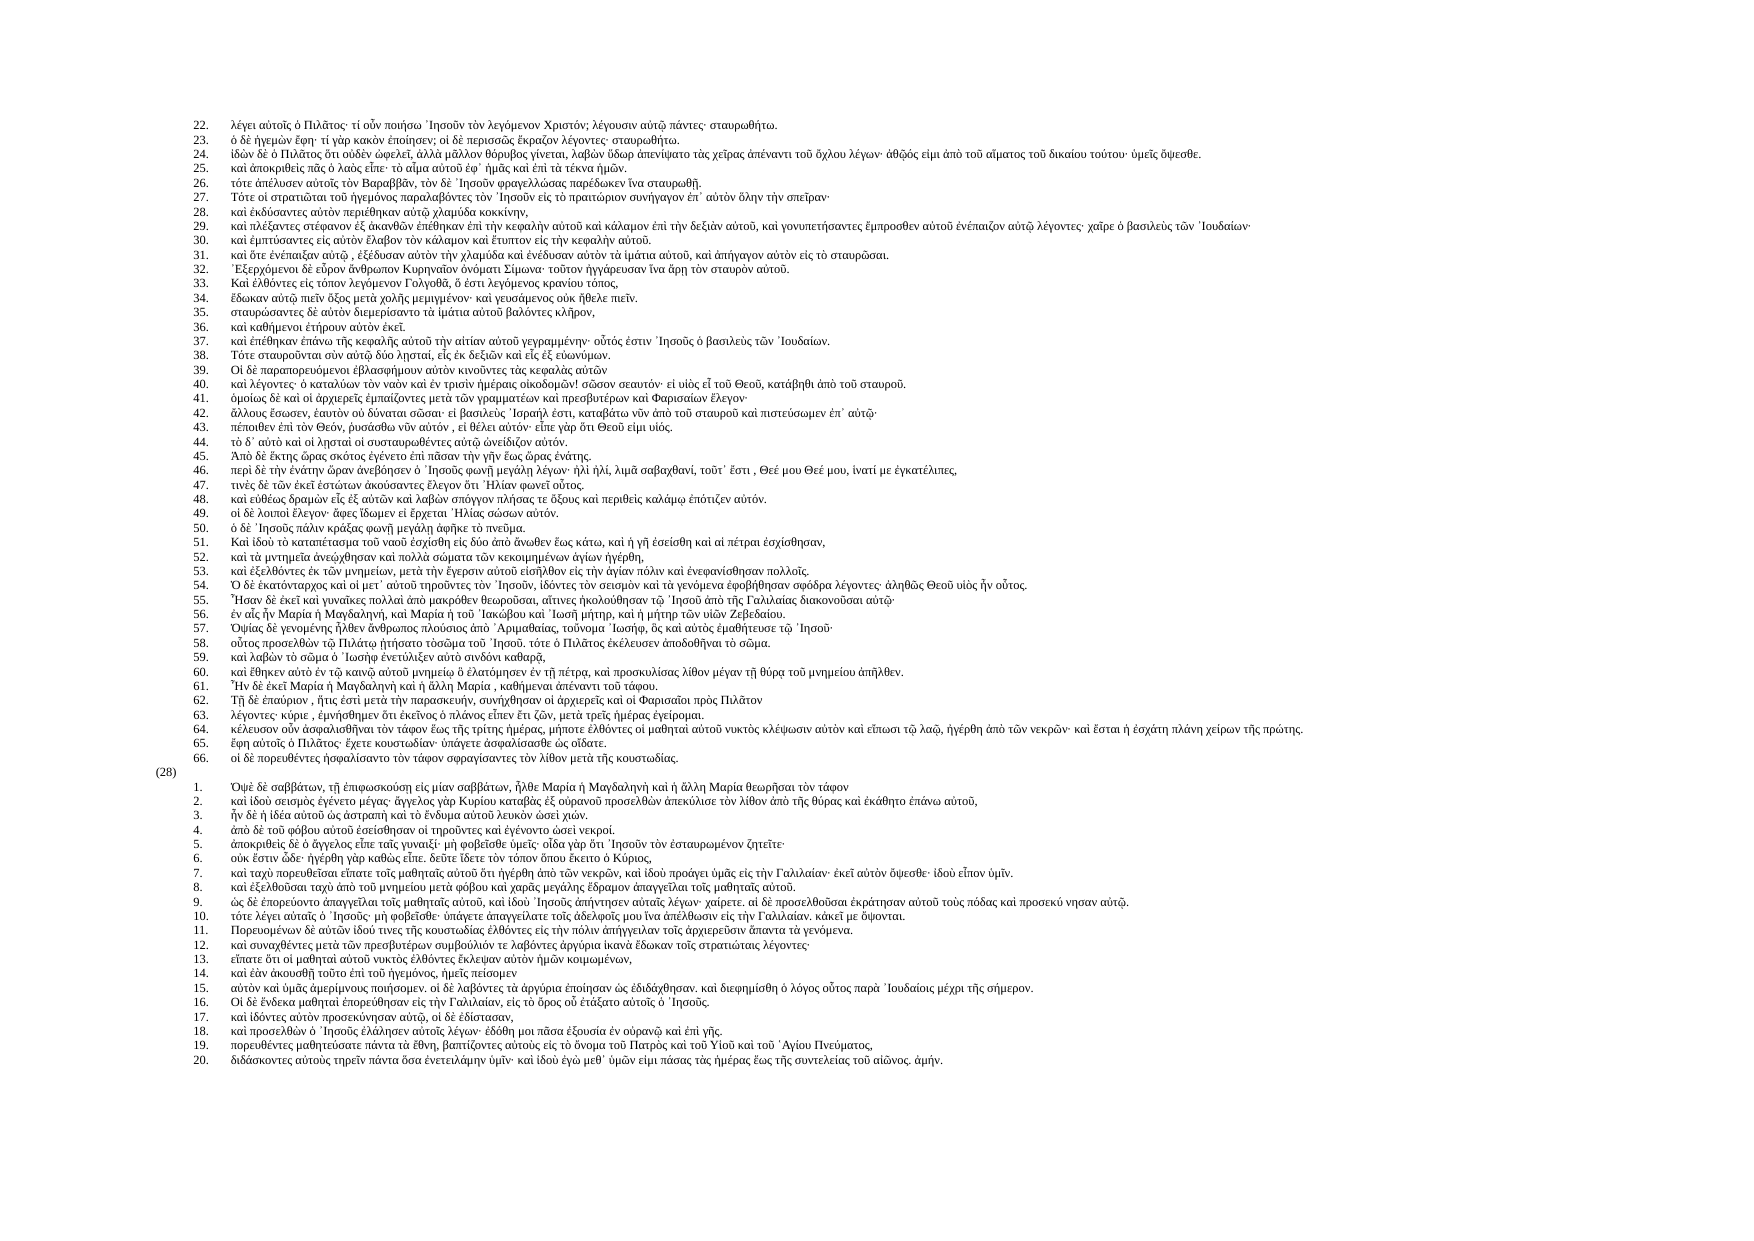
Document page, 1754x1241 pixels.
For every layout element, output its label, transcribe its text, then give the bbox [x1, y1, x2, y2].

list ἄλλους ἔσωσεν, ἑαυτὸν οὐ δύναται σῶσαι· εἰ βασιλεὺς ᾿Ισραήλ ἐστι, καταβάτω νῦν ἀπὸ τοῦ σταυροῦ καὶ πιστεύσωμεν ἐπ᾿ αὐτῷ· [193, 406, 1636, 420]
list τότε ἀπέλυσεν αὐτοῖς τὸν Βαραββᾶν, τὸν δὲ ᾿Ιησοῦν φραγελλώσας παρέδωκεν ἵνα σταυρωθῇ. [193, 176, 1636, 190]
list καὶ ἐὰν ἀκουσθῇ τοῦτο ἐπὶ τοῦ ἡγεμόνος, ἡμεῖς πείσομεν [193, 966, 1636, 981]
list καὶ ἐμπτύσαντες εἰς αὐτὸν ἔλαβον τὸν κάλαμον καὶ ἔτυπτον εἰς τὴν κεφαλὴν αὐτοῦ. [193, 233, 1636, 247]
list Ὀψὲ δὲ σαββάτων, τῇ ἐπιφωσκούσῃ εἰς μίαν σαββάτων, ἦλθε Μαρία ἡ Μαγδαληνὴ καὶ ἡ ἄλλη Μαρία θεωρῆσαι τὸν τάφον [193, 779, 1636, 794]
list οἱ δὲ πορευθέντες ἠσφαλίσαντο τὸν τάφον σφραγίσαντες τὸν λίθον μετὰ τῆς κουστωδίας. [193, 751, 1636, 765]
list λέγοντες· κύριε , ἐμνήσθημεν ὅτι ἐκεῖνος ὁ πλάνος εἶπεν ἔτι ζῶν, μετὰ τρεῖς ἡμέρας ἐγείρομαι. [193, 707, 1636, 722]
list καὶ ἔθηκεν αὐτὸ ἐν τῷ καινῷ αὐτοῦ μνημείῳ ὃ ἐλατόμησεν ἐν τῇ πέτρᾳ, καὶ προσκυλίσας λίθον μέγαν τῇ θύρᾳ τοῦ μνημείου ἀπῆλθεν. [193, 664, 1636, 679]
list ἀποκριθεὶς δὲ ὁ ἄγγελος εἶπε ταῖς γυναιξί· μὴ φοβεῖσθε ὑμεῖς· οἶδα γὰρ ὅτι ᾿Ιησοῦν τὸν ἐσταυρωμένον ζητεῖτε· [193, 837, 1636, 851]
list Τότε σταυροῦνται σὺν αὐτῷ δύο λῃσταί, εἷς ἐκ δεξιῶν καὶ εἷς ἐξ εὐωνύμων. [193, 348, 1636, 362]
list καὶ ἐξελθόντες ἐκ τῶν μνημείων, μετὰ τὴν ἔγερσιν αὐτοῦ εἰσῆλθον εἰς τὴν ἁγίαν πόλιν καὶ ἐνεφανίσθησαν πολλοῖς. [193, 564, 1636, 578]
list καὶ λέγοντες· ὁ καταλύων τὸν ναὸν καὶ ἐν τρισὶν ἡμέραις οἰκοδομῶν! σῶσον σεαυτόν· εἰ υἱὸς εἶ τοῦ Θεοῦ, κατάβηθι ἀπὸ τοῦ σταυροῦ. [193, 377, 1636, 391]
list Πορευομένων δὲ αὐτῶν ἰδού τινες τῆς κουστωδίας ἐλθόντες εἰς τὴν πόλιν ἀπήγγειλαν τοῖς ἀρχιερεῦσιν ἅπαντα τὰ γενόμενα. [193, 923, 1636, 937]
list ἦν δὲ ἡ ἰδέα αὐτοῦ ὡς ἀστραπὴ καὶ τὸ ἔνδυμα αὐτοῦ λευκὸν ὡσεὶ χιών. [193, 808, 1636, 822]
list καὶ καθήμενοι ἐτήρουν αὐτὸν ἐκεῖ. [193, 319, 1636, 334]
list ἔφη αὐτοῖς ὁ Πιλᾶτος· ἔχετε κουστωδίαν· ὑπάγετε ἀσφαλίσασθε ὡς οἴδατε. [193, 736, 1636, 751]
list καὶ ταχὺ πορευθεῖσαι εἴπατε τοῖς μαθηταῖς αὐτοῦ ὅτι ἠγέρθη ἀπὸ τῶν νεκρῶν, καὶ ἰδοὺ προάγει ὑμᾶς εἰς τὴν Γαλιλαίαν· ἐκεῖ αὐτὸν ὄψεσθε· ἰδοὺ εἶπον ὑμῖν. [193, 866, 1636, 880]
list ᾿Εξερχόμενοι δὲ εὗρον ἄνθρωπον Κυρηναῖον ὀνόματι Σίμωνα· τοῦτον ἠγγάρευσαν ἵνα ἄρῃ τὸν σταυρὸν αὐτοῦ. [193, 262, 1636, 276]
list οἱ δὲ λοιποὶ ἔλεγον· ἄφες ἴδωμεν εἰ ἔρχεται ᾿Ηλίας σώσων αὐτόν. [193, 506, 1636, 521]
list καὶ λαβὼν τὸ σῶμα ὁ ᾿Ιωσὴφ ἐνετύλιξεν αὐτὸ σινδόνι καθαρᾷ, [193, 650, 1636, 664]
list ἔδωκαν αὐτῷ πιεῖν ὄξος μετὰ χολῆς μεμιγμένον· καὶ γευσάμενος οὐκ ἤθελε πιεῖν. [193, 291, 1636, 305]
list Καὶ ἰδοὺ τὸ καταπέτασμα τοῦ ναοῦ ἐσχίσθη εἰς δύο ἀπὸ ἄνωθεν ἕως κάτω, καὶ ἡ γῆ ἐσείσθη καὶ αἱ πέτραι ἐσχίσθησαν, [193, 535, 1636, 549]
list ἰδὼν δὲ ὁ Πιλᾶτος ὅτι οὐδὲν ὠφελεῖ, ἀλλὰ μᾶλλον θόρυβος γίνεται, λαβὼν ὕδωρ ἀπενίψατο τὰς χεῖρας ἀπέναντι τοῦ ὄχλου λέγων· ἀθῷός εἰμι ἀπὸ τοῦ αἵματος τοῦ δικαίου τούτου· ὑμεῖς ὄψεσθε. [193, 147, 1636, 161]
list καὶ ἀποκριθεὶς πᾶς ὁ λαὸς εἶπε· τὸ αἷμα αὐτοῦ ἐφ᾿ ἡμᾶς καὶ ἐπὶ τὰ τέκνα ἡμῶν. [193, 161, 1636, 176]
list Ὁ δὲ ἑκατόνταρχος καὶ οἱ μετ᾿ αὐτοῦ τηροῦντες τὸν ᾿Ιησοῦν, ἰδόντες τὸν σεισμὸν καὶ τὰ γενόμενα ἐφοβήθησαν σφόδρα λέγοντες· ἀληθῶς Θεοῦ υἱὸς ἦν οὗτος. [193, 578, 1636, 592]
list καὶ ἐξελθοῦσαι ταχὺ ἀπὸ τοῦ μνημείου μετὰ φόβου καὶ χαρᾶς μεγάλης ἔδραμον ἀπαγγεῖλαι τοῖς μαθηταῖς αὐτοῦ. [193, 880, 1636, 894]
list ἐν αἷς ἦν Μαρία ἡ Μαγδαληνή, καὶ Μαρία ἡ τοῦ ᾿Ιακώβου καὶ ᾿Ιωσῆ μήτηρ, καὶ ἡ μήτηρ τῶν υἱῶν Ζεβεδαίου. [193, 607, 1636, 621]
list ὁ δὲ ᾿Ιησοῦς πάλιν κράξας φωνῇ μεγάλῃ ἀφῆκε τὸ πνεῦμα. [193, 521, 1636, 535]
list εἴπατε ὅτι οἱ μαθηταὶ αὐτοῦ νυκτὸς ἐλθόντες ἔκλεψαν αὐτὸν ἡμῶν κοιμωμένων, [193, 952, 1636, 966]
list Τῇ δὲ ἐπαύριον , ἥτις ἐστὶ μετὰ τὴν παρασκευήν, συνήχθησαν οἱ ἀρχιερεῖς καὶ οἱ Φαρισαῖοι πρὸς Πιλᾶτον [193, 693, 1636, 707]
list ὁμοίως δὲ καὶ οἱ ἀρχιερεῖς ἐμπαίζοντες μετὰ τῶν γραμματέων καὶ πρεσβυτέρων καὶ Φαρισαίων ἔλεγον· [193, 391, 1636, 406]
list καὶ συναχθέντες μετὰ τῶν πρεσβυτέρων συμβούλιόν τε λαβόντες ἀργύρια ἱκανὰ ἔδωκαν τοῖς στρατιώταις λέγοντες· [193, 937, 1636, 952]
list λέγει αὐτοῖς ὁ Πιλᾶτος· τί οὖν ποιήσω ᾿Ιησοῦν τὸν λεγόμενον Χριστόν; λέγουσιν αὐτῷ πάντες· σταυρωθήτω. [193, 118, 1636, 132]
list κέλευσον οὖν ἀσφαλισθῆναι τὸν τάφον ἕως τῆς τρίτης ἡμέρας, μήποτε ἐλθόντες οἱ μαθηταὶ αὐτοῦ νυκτὸς κλέψωσιν αὐτὸν καὶ εἴπωσι τῷ λαῷ, ἠγέρθη ἀπὸ τῶν νεκρῶν· καὶ ἔσται ἡ ἐσχάτη πλάνη χείρων τῆς πρώτης. [193, 722, 1636, 736]
list καὶ εὐθέως δραμὼν εἷς ἐξ αὐτῶν καὶ λαβὼν σπόγγον πλήσας τε ὄξους καὶ περιθεὶς καλάμῳ ἐπότιζεν αὐτόν. [193, 492, 1636, 506]
list Ἀπὸ δὲ ἕκτης ὥρας σκότος ἐγένετο ἐπὶ πᾶσαν τὴν γῆν ἕως ὥρας ἐνάτης. [193, 449, 1636, 463]
list πορευθέντες μαθητεύσατε πάντα τὰ ἔθνη, βαπτίζοντες αὐτοὺς εἰς τὸ ὄνομα τοῦ Πατρὸς καὶ τοῦ Υἱοῦ καὶ τοῦ ῾Αγίου Πνεύματος, [193, 1038, 1636, 1052]
list ὡς δὲ ἐπορεύοντο ἀπαγγεῖλαι τοῖς μαθηταῖς αὐτοῦ, καὶ ἰδοὺ ᾿Ιησοῦς ἀπήντησεν αὐταῖς λέγων· χαίρετε. αἱ δὲ προσελθοῦσαι ἐκράτησαν αὐτοῦ τοὺς πόδας καὶ προσεκύ νησαν αὐτῷ. [193, 894, 1636, 909]
list αὐτὸν καὶ ὑμᾶς ἀμερίμνους ποιήσομεν. οἱ δὲ λαβόντες τὰ ἀργύρια ἐποίησαν ὡς ἐδιδάχθησαν. καὶ διεφημίσθη ὁ λόγος οὗτος παρὰ ᾿Ιουδαίοις μέχρι τῆς σήμερον. [193, 981, 1636, 995]
list καὶ ἐπέθηκαν ἐπάνω τῆς κεφαλῆς αὐτοῦ τὴν αἰτίαν αὐτοῦ γεγραμμένην· οὗτός ἐστιν ᾿Ιησοῦς ὁ βασιλεὺς τῶν ᾿Ιουδαίων. [193, 334, 1636, 348]
list διδάσκοντες αὐτοὺς τηρεῖν πάντα ὅσα ἐνετειλάμην ὑμῖν· καὶ ἰδοὺ ἐγὼ μεθ᾿ ὑμῶν εἰμι πάσας τὰς ἡμέρας ἕως τῆς συντελείας τοῦ αἰῶνος. ἀμήν. [193, 1052, 1636, 1067]
list ὁ δὲ ἡγεμὼν ἔφη· τί γὰρ κακὸν ἐποίησεν; οἱ δὲ περισσῶς ἔκραζον λέγοντες· σταυρωθήτω. [193, 132, 1636, 147]
list Οἱ δὲ ἕνδεκα μαθηταὶ ἐπορεύθησαν εἰς τὴν Γαλιλαίαν, εἰς τὸ ὄρος οὗ ἐτάξατο αὐτοῖς ὁ ᾿Ιησοῦς. [193, 995, 1636, 1009]
list τότε λέγει αὐταῖς ὁ ᾿Ιησοῦς· μὴ φοβεῖσθε· ὑπάγετε ἀπαγγείλατε τοῖς ἀδελφοῖς μου ἵνα ἀπέλθωσιν εἰς τὴν Γαλιλαίαν. κἀκεῖ με ὄψονται. [193, 909, 1636, 923]
list Ἦσαν δὲ ἐκεῖ καὶ γυναῖκες πολλαὶ ἀπὸ μακρόθεν θεωροῦσαι, αἵτινες ἠκολούθησαν τῷ ᾿Ιησοῦ ἀπὸ τῆς Γαλιλαίας διακονοῦσαι αὐτῷ· [193, 592, 1636, 607]
list οὗτος προσελθὼν τῷ Πιλάτῳ ᾐτήσατο τὸσῶμα τοῦ ᾿Ιησοῦ. τότε ὁ Πιλᾶτος ἐκέλευσεν ἀποδοθῆναι τὸ σῶμα. [193, 636, 1636, 650]
list καὶ προσελθὼν ὁ ᾿Ιησοῦς ἐλάλησεν αὐτοῖς λέγων· ἐδόθη μοι πᾶσα ἐξουσία ἐν οὐρανῷ καὶ ἐπὶ γῆς. [193, 1024, 1636, 1038]
list σταυρώσαντες δὲ αὐτὸν διεμερίσαντο τὰ ἱμάτια αὐτοῦ βαλόντες κλῆρον, [193, 305, 1636, 319]
list Ἦν δὲ ἐκεῖ Μαρία ἡ Μαγδαληνὴ καὶ ἡ ἄλλη Μαρία , καθήμεναι ἀπέναντι τοῦ τάφου. [193, 679, 1636, 693]
list περὶ δὲ τὴν ἐνάτην ὥραν ἀνεβόησεν ὁ ᾿Ιησοῦς φωνῇ μεγάλῃ λέγων· ἠλὶ ἠλί, λιμᾶ σαβαχθανί, τοῦτ᾿ ἔστι , Θεέ μου Θεέ μου, ἱνατί με ἐγκατέλιπες, [193, 463, 1636, 477]
list οὐκ ἔστιν ὧδε· ἠγέρθη γὰρ καθὼς εἶπε. δεῦτε ἴδετε τὸν τόπον ὅπου ἔκειτο ὁ Κύριος, [193, 851, 1636, 866]
list τὸ δ᾿ αὐτὸ καὶ οἱ λῃσταὶ οἱ συσταυρωθέντες αὐτῷ ὠνείδιζον αὐτόν. [193, 434, 1636, 449]
list Καὶ ἐλθόντες εἰς τόπον λεγόμενον Γολγοθᾶ, ὅ ἐστι λεγόμενος κρανίου τόπος, [193, 276, 1636, 291]
list πέποιθεν ἐπὶ τὸν Θεόν, ῥυσάσθω νῦν αὐτόν , εἰ θέλει αὐτόν· εἶπε γὰρ ὅτι Θεοῦ εἰμι υἱός. [193, 420, 1636, 434]
list καὶ ἰδόντες αὐτὸν προσεκύνησαν αὐτῷ, οἱ δὲ ἐδίστασαν, [193, 1009, 1636, 1024]
list καὶ ἐκδύσαντες αὐτὸν περιέθηκαν αὐτῷ χλαμύδα κοκκίνην, [193, 204, 1636, 219]
list καὶ τὰ μντημεῖα ἀνεῴχθησαν καὶ πολλὰ σώματα τῶν κεκοιμημένων ἁγίων ἠγέρθη, [193, 549, 1636, 564]
list καὶ ἰδοὺ σεισμὸς ἐγένετο μέγας· ἄγγελος γὰρ Κυρίου καταβὰς ἐξ οὐρανοῦ προσελθὼν ἀπεκύλισε τὸν λίθον ἀπὸ τῆς θύρας καὶ ἐκάθητο ἐπάνω αὐτοῦ, [193, 794, 1636, 808]
list τινὲς δὲ τῶν ἐκεῖ ἑστώτων ἀκούσαντες ἔλεγον ὅτι ᾿Ηλίαν φωνεῖ οὗτος. [193, 477, 1636, 492]
list ἀπὸ δὲ τοῦ φόβου αὐτοῦ ἐσείσθησαν οἱ τηροῦντες καὶ ἐγένοντο ὡσεὶ νεκροί. [193, 822, 1636, 837]
list Ὀψίας δὲ γενομένης ἦλθεν ἄνθρωπος πλούσιος ἀπὸ ᾿Αριμαθαίας, τοὔνομα ᾿Ιωσήφ, ὃς καὶ αὐτὸς ἐμαθήτευσε τῷ ᾿Ιησοῦ· [193, 621, 1636, 636]
list Οἱ δὲ παραπορευόμενοι ἐβλασφήμουν αὐτὸν κινοῦντες τὰς κεφαλὰς αὐτῶν [193, 362, 1636, 377]
list καὶ πλέξαντες στέφανον ἐξ ἀκανθῶν ἐπέθηκαν ἐπὶ τὴν κεφαλὴν αὐτοῦ καὶ κάλαμον ἐπὶ τὴν δεξιὰν αὐτοῦ, καὶ γονυπετήσαντες ἔμπροσθεν αὐτοῦ ἐνέπαιζον αὐτῷ λέγοντες· χαῖρε ὁ βασιλεὺς τῶν ᾿Ιουδαίων· [193, 219, 1636, 233]
list Τότε οἱ στρατιῶται τοῦ ἡγεμόνος παραλαβόντες τὸν ᾿Ιησοῦν εἰς τὸ πραιτώριον συνήγαγον ἐπ᾿ αὐτὸν ὅλην τὴν σπεῖραν· [193, 190, 1636, 204]
list καὶ ὅτε ἐνέπαιξαν αὐτῷ , ἐξέδυσαν αὐτὸν τὴν χλαμύδα καὶ ἐνέδυσαν αὐτὸν τὰ ἱμάτια αὐτοῦ, καὶ ἀπήγαγον αὐτὸν εἰς τὸ σταυρῶσαι. [193, 247, 1636, 262]
